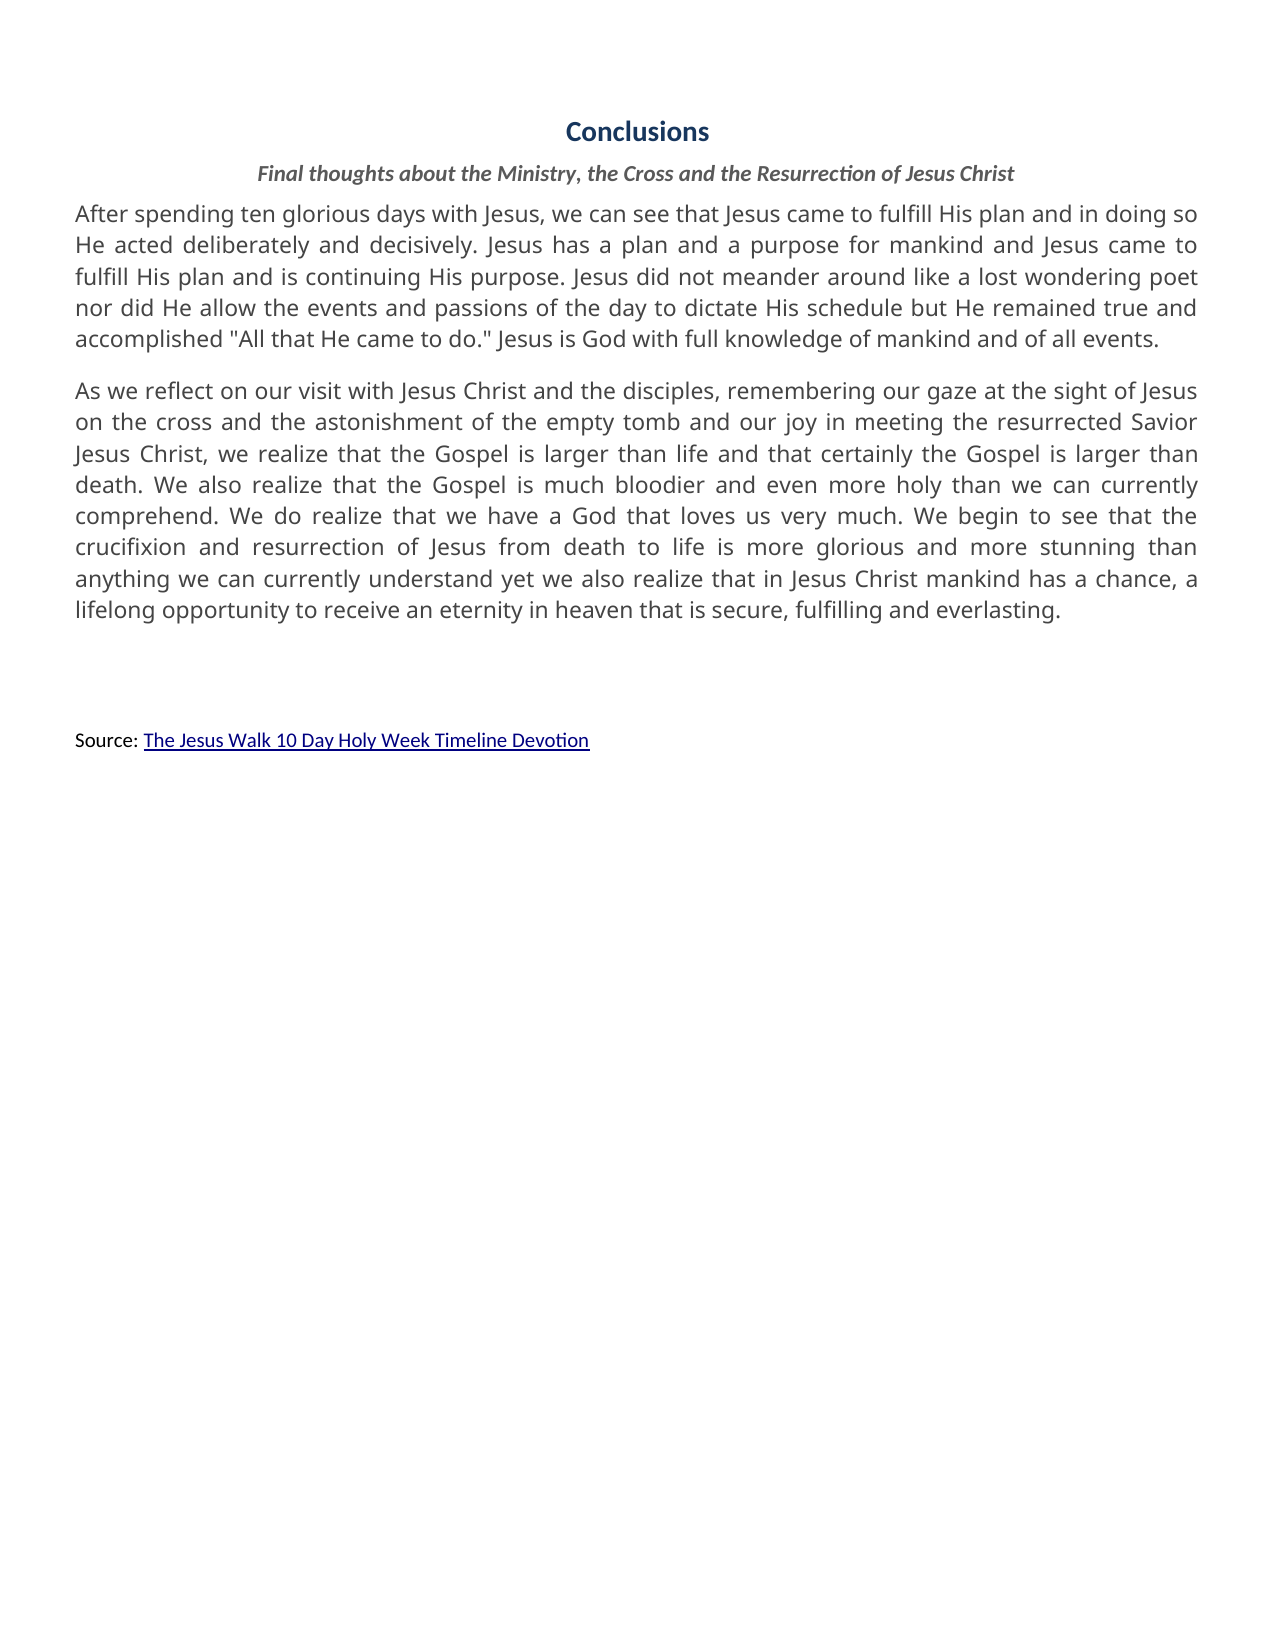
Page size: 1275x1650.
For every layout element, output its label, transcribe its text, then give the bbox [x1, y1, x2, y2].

text As we reflect on our visit with Jesus Christ and the disciples, remembering our gaze at the sight of Jesus on the cross and the astonishment of the empty tomb and our joy in meeting the resurrected Savior Jesus Christ, we realize that the Gospel is larger than life and that certainly the Gospel is larger than death. We also realize that the Gospel is much bloodier and even more holy than we can currently comprehend. We do realize that we have a God that loves us very much. We begin to see that the crucifixion and resurrection of Jesus from death to life is more glorious and more stunning than anything we can currently understand yet we also realize that in Jesus Christ mankind has a chance, a lifelong opportunity to receive an eternity in heaven that is secure, fulfilling and everlasting. [75, 375, 1200, 625]
subtitle Conclusions [75, 113, 1200, 149]
text Final thoughts about the Ministry, the Cross and the Resurrection of Jesus Christ [75, 159, 1200, 187]
text After spending ten glorious days with Jesus, we can see that Jesus came to fulfill His plan and in doing so He acted deliberately and decisively. Jesus has a plan and a purpose for mankind and Jesus came to fulfill His plan and is continuing His purpose. Jesus did not meander around like a lost wondering poet nor did He allow the events and passions of the day to dictate His schedule but He remained true and accomplished "All that He came to do." Jesus is God with full knowledge of mankind and of all events. [75, 198, 1200, 354]
text Source: The Jesus Walk 10 Day Holy Week Timeline Devotion [75, 697, 1200, 753]
